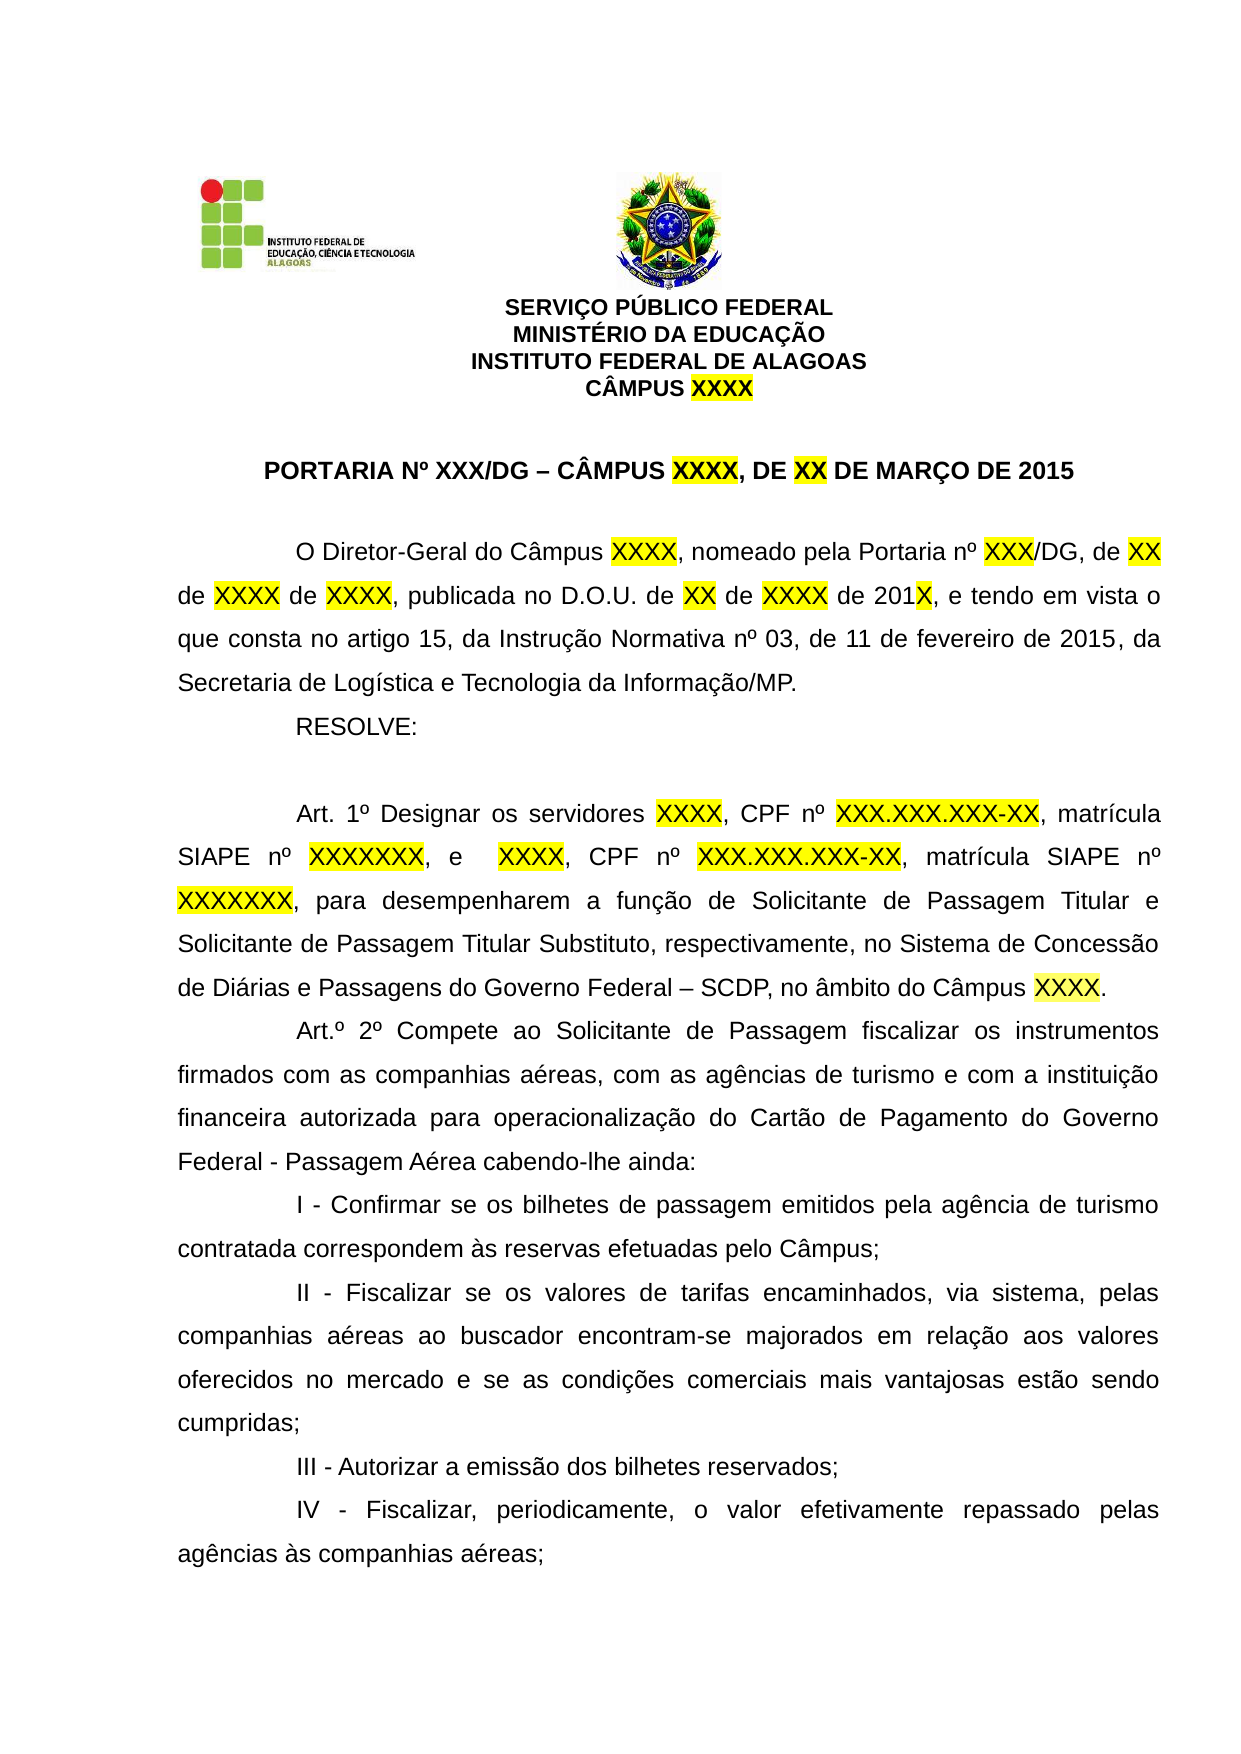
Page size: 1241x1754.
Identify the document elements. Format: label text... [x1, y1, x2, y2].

text Art. 1º Designar os servidores XXXX, CPF nº XXX.XXX.XXX-XX, matrícula SIAPE nº XXXXXXX, e XXXX, CPF nº XXX.XXX.XXX-XX, matrícula SIAPE nº XXXXXXX, para desempenharem a função de Solicitante de Passagem Titular e Solicitante de Passagem Titular Substituto, respectivamente, no Sistema de Concessão de Diárias e Passagens do Governo Federal – SCDP, no âmbito do Câmpus XXXX. [177, 798, 1161, 1002]
text I - Confirmar se os bilhetes de passagem emitidos pela agência de turismo contratada correspondem às reservas efetuadas pelo Câmpus; [177, 1190, 1161, 1263]
picture [197, 168, 424, 280]
text III - Autorizar a emissão dos bilhetes reservados; [177, 1452, 1161, 1481]
subtitle INSTITUTO FEDERAL DE ALAGOAS [177, 347, 1161, 374]
subtitle SERVIÇO PÚBLICO FEDERAL [177, 293, 1161, 320]
text II - Fiscalizar se os valores de tarifas encaminhados, via sistema, pelas companhias aéreas ao buscador encontram-se majorados em relação aos valores oferecidos no mercado e se as condições comerciais mais vantajosas estão sendo cumpridas; [177, 1277, 1161, 1437]
picture [616, 172, 722, 290]
subtitle CÂMPUS XXXX [177, 374, 1161, 401]
text Art.º 2º Compete ao Solicitante de Passagem fiscalizar os instrumentos firmados com as companhias aéreas, com as agências de turismo e com a instituição financeira autorizada para operacionalização do Cartão de Pagamento do Governo Federal - Passagem Aérea cabendo-lhe ainda: [177, 1016, 1161, 1176]
text O Diretor-Geral do Câmpus XXXX, nomeado pela Portaria nº XXX/DG, de XX de XXXX de XXXX, publicada no D.O.U. de XX de XXXX de 201X, e tendo em vista o que consta no artigo 15, da Instrução Normativa nº 03, de 11 de fevereiro de 2015, da Secretaria de Logística e Tecnologia da Informação/MP. [177, 537, 1161, 697]
text IV - Fiscalizar, periodicamente, o valor efetivamente repassado pelas agências às companhias aéreas; [177, 1495, 1161, 1568]
text MINISTÉRIO DA EDUCAÇÃO [177, 320, 1161, 347]
text RESOLVE: [177, 711, 1161, 740]
text PORTARIA Nº XXX/DG – CÂMPUS XXXX, DE XX DE MARÇO DE 2015 [177, 456, 1161, 484]
